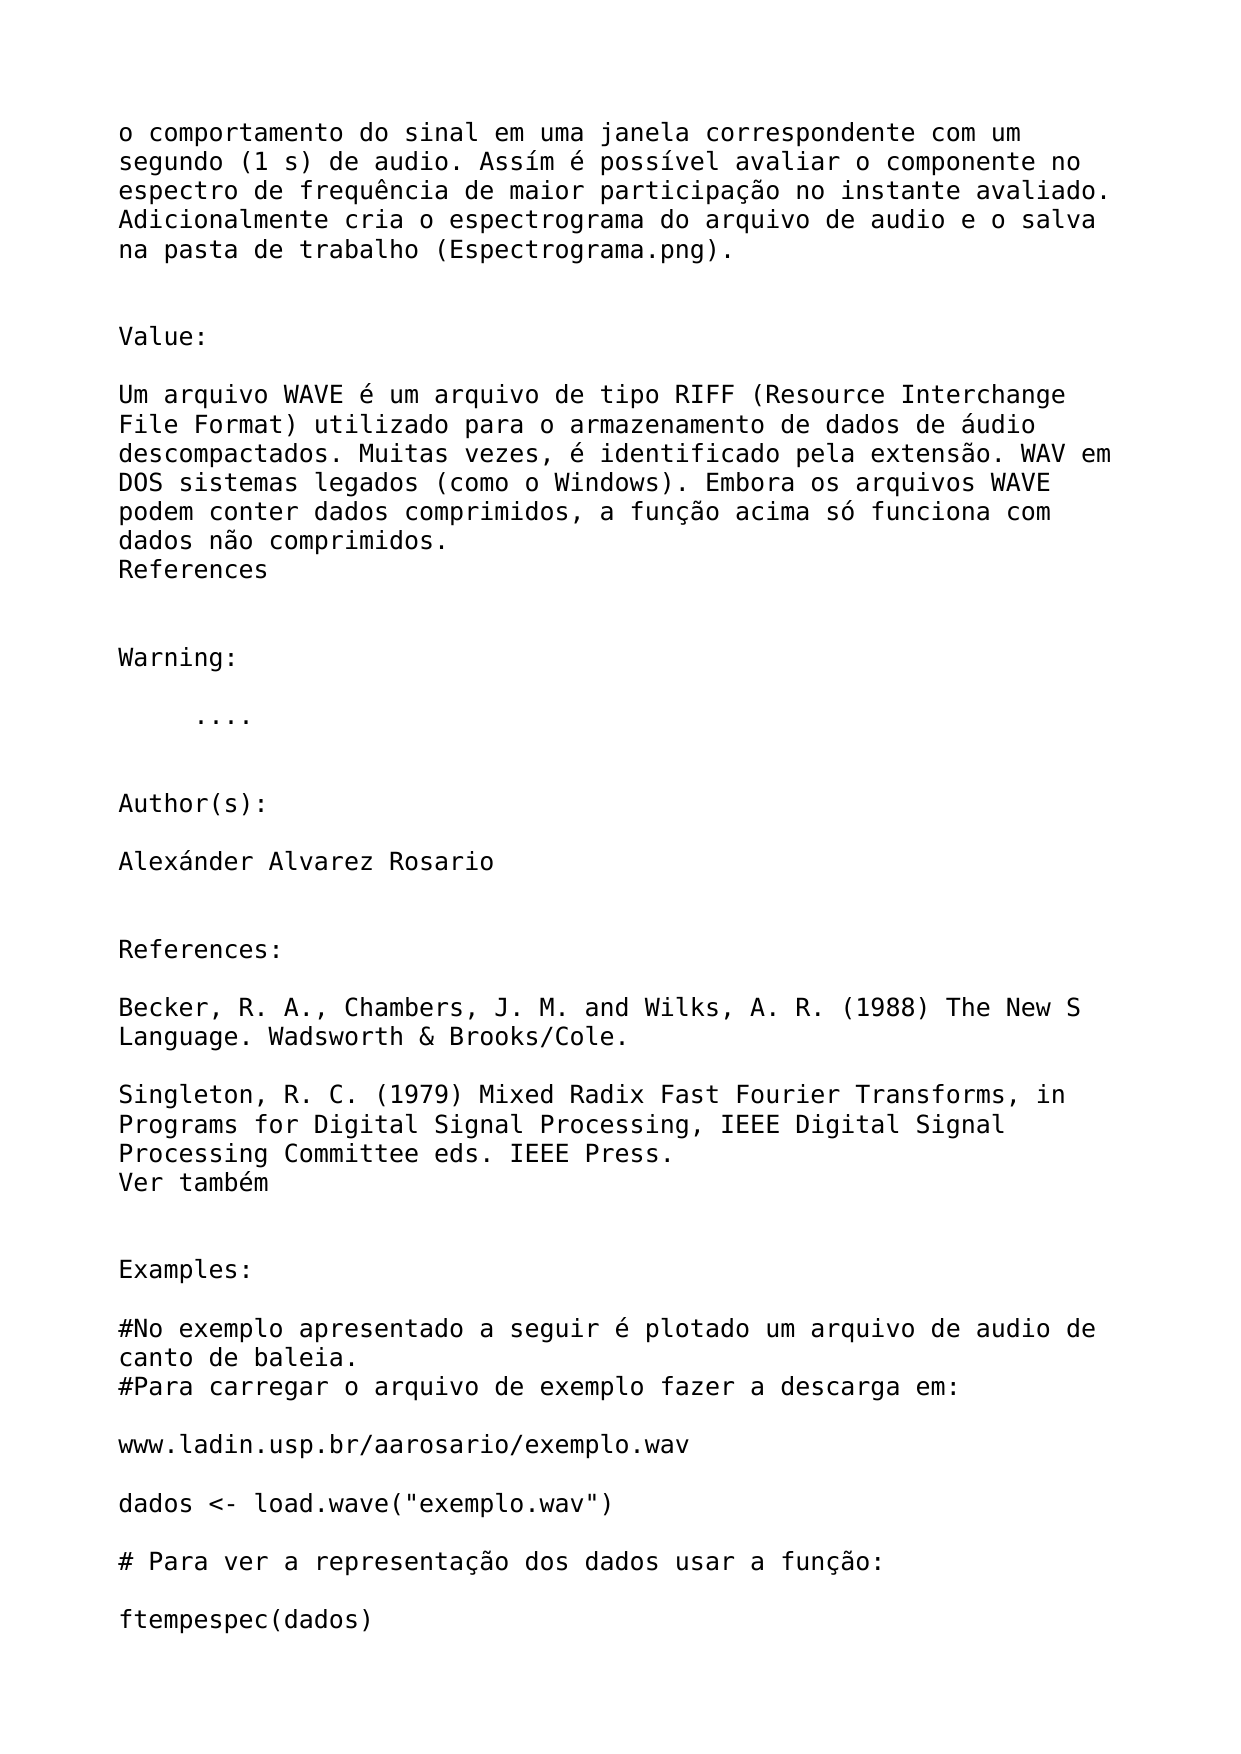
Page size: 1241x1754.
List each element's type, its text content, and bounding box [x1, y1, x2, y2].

text o comportamento do sinal em uma janela correspondente com um segundo (1 s) de audio. Assím é possível avaliar o componente no espectro de frequência de maior participação no instante avaliado. Adicionalmente cria o espectrograma do arquivo de audio e o salva na pasta de trabalho (Espectrograma.png). Value: Um arquivo WAVE é um arquivo de tipo RIFF (Resource Interchange File Format) utilizado para o armazenamento de dados de áudio descompactados. Muitas vezes, é identificado pela extensão. WAV em DOS sistemas legados (como o Windows). Embora os arquivos WAVE podem conter dados comprimidos, a função acima só funciona com dados não comprimidos. References Warning: .... Author(s): Alexánder Alvarez Rosario References: Becker, R. A., Chambers, J. M. and Wilks, A. R. (1988) The New S Language. Wadsworth & Brooks/Cole. Singleton, R. C. (1979) Mixed Radix Fast Fourier Transforms, in Programs for Digital Signal Processing, IEEE Digital Signal Processing Committee eds. IEEE Press. Ver também Examples: #No exemplo apresentado a seguir é plotado um arquivo de audio de canto de baleia. #Para carregar o arquivo de exemplo fazer a descarga em: www.ladin.usp.br/aarosario/exemplo.wav dados <- load.wave("exemplo.wav") # Para ver a representação dos dados usar a função: ftempespec(dados) [118, 118, 1122, 1635]
